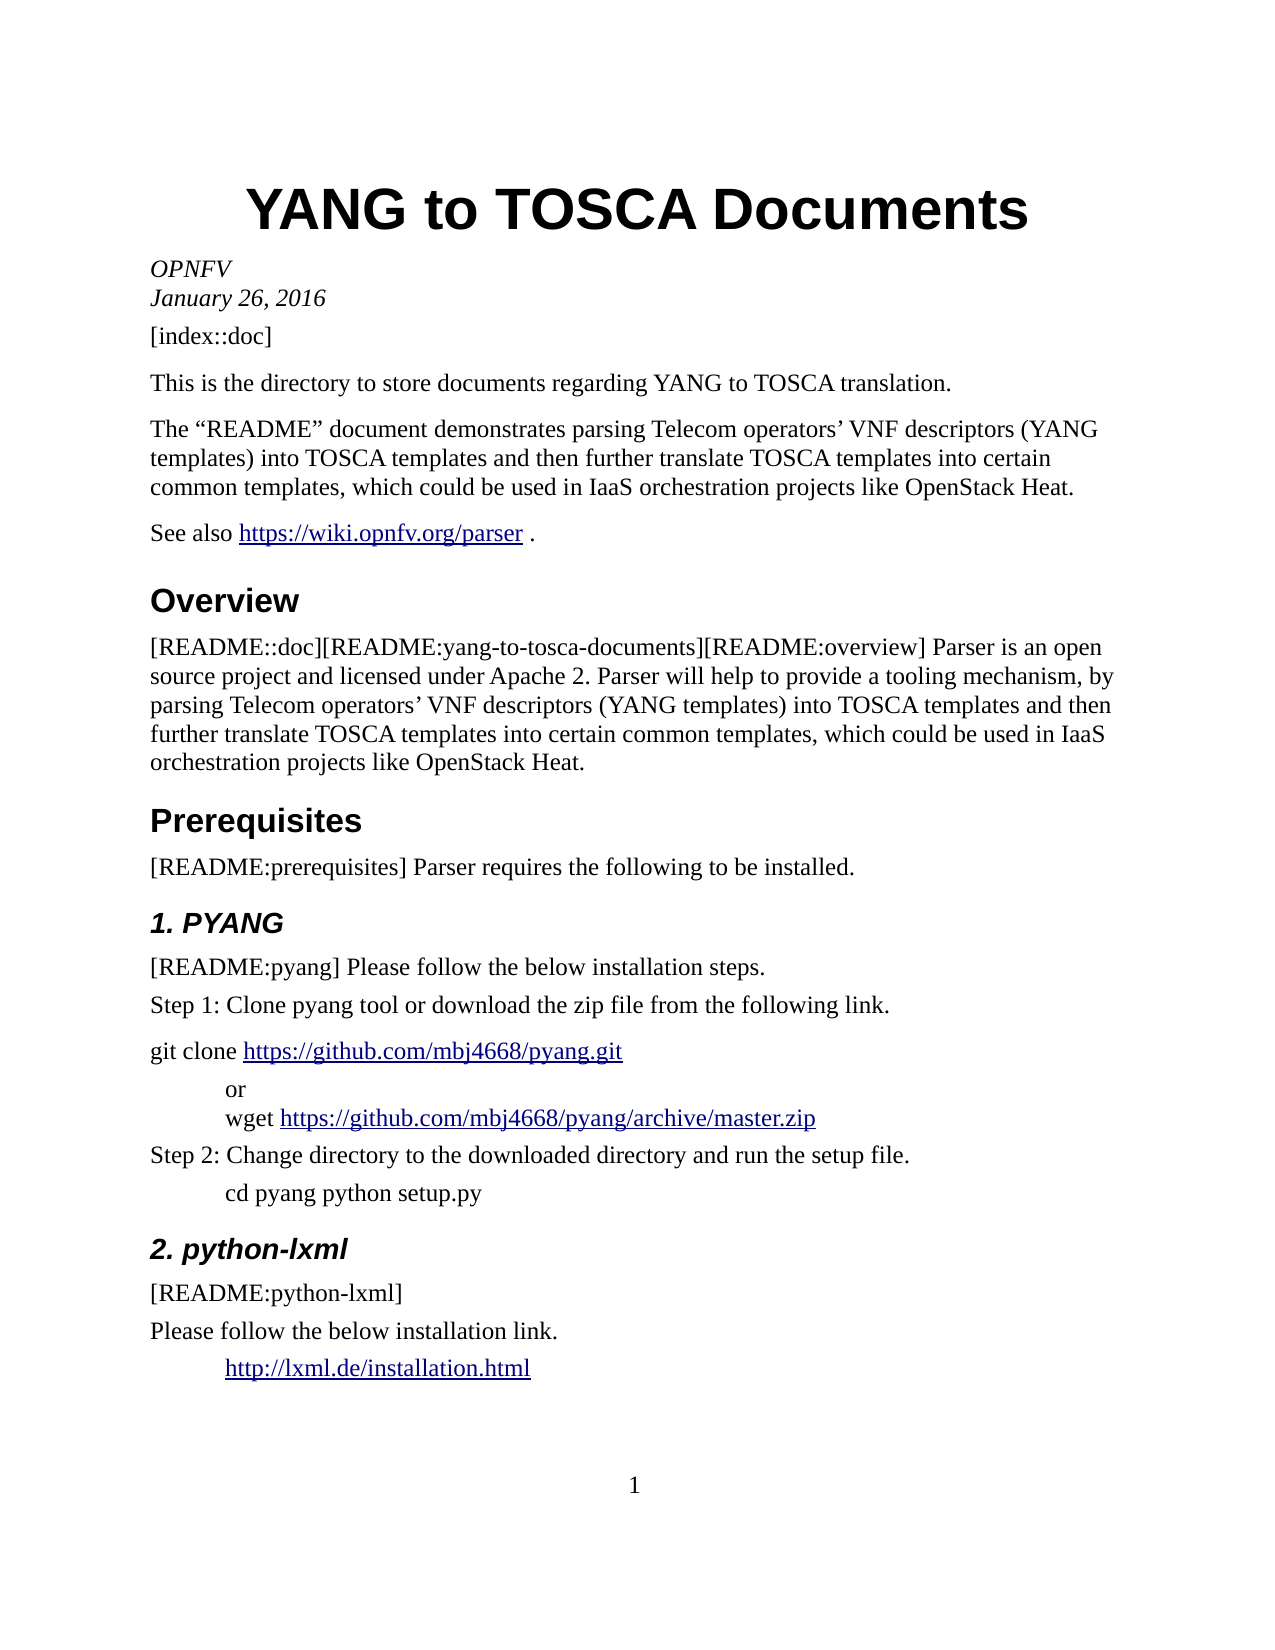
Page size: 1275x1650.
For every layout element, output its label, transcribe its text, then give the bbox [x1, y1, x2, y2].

subtitle Overview [150, 581, 1125, 620]
subtitle Prerequisites [150, 801, 1125, 840]
title YANG to TOSCA Documents [150, 175, 1125, 242]
text [README:pyang] Please follow the below installation steps. [150, 952, 1125, 981]
text This is the directory to store documents regarding YANG to TOSCA translation. [150, 368, 1125, 396]
text Step 2: Change directory to the downloaded directory and run the setup file. [150, 1141, 1125, 1169]
text OPNFV [150, 254, 1125, 283]
subtitle 2. python-lxml [150, 1232, 1125, 1266]
text January 26, 2016 [150, 283, 1125, 312]
text Step 1: Clone pyang tool or download the zip file from the following link. [150, 990, 1125, 1018]
text cd pyang python setup.py [225, 1178, 1125, 1207]
text [README::doc][README:yang-to-tosca-documents][README:overview] Parser is an open source project and licensed under Apache 2. Parser will help to provide a tooling mechanism, by parsing Telecom operators’ VNF descriptors (YANG templates) into TOSCA templates and then further translate TOSCA templates into certain common templates, which could be used in IaaS orchestration projects like OpenStack Heat. [150, 632, 1125, 776]
text wget https://github.com/mbj4668/pyang/archive/master.zip [225, 1103, 1125, 1132]
text [index::doc] [150, 321, 1125, 350]
text [README:python-lxml] [150, 1278, 1125, 1307]
subtitle 1. PYANG [150, 906, 1125, 939]
text Please follow the below installation link. [150, 1316, 1125, 1344]
text See also https://wiki.opnfv.org/parser . [150, 518, 1125, 547]
text or [225, 1074, 1125, 1103]
text git clone https://github.com/mbj4668/pyang.git [150, 1036, 1125, 1065]
text [README:prerequisites] Parser requires the following to be installed. [150, 852, 1125, 881]
text http://lxml.de/installation.html [225, 1353, 1125, 1382]
text The “README” document demonstrates parsing Telecom operators’ VNF descriptors (YANG templates) into TOSCA templates and then further translate TOSCA templates into certain common templates, which could be used in IaaS orchestration projects like OpenStack Heat. [150, 414, 1125, 501]
